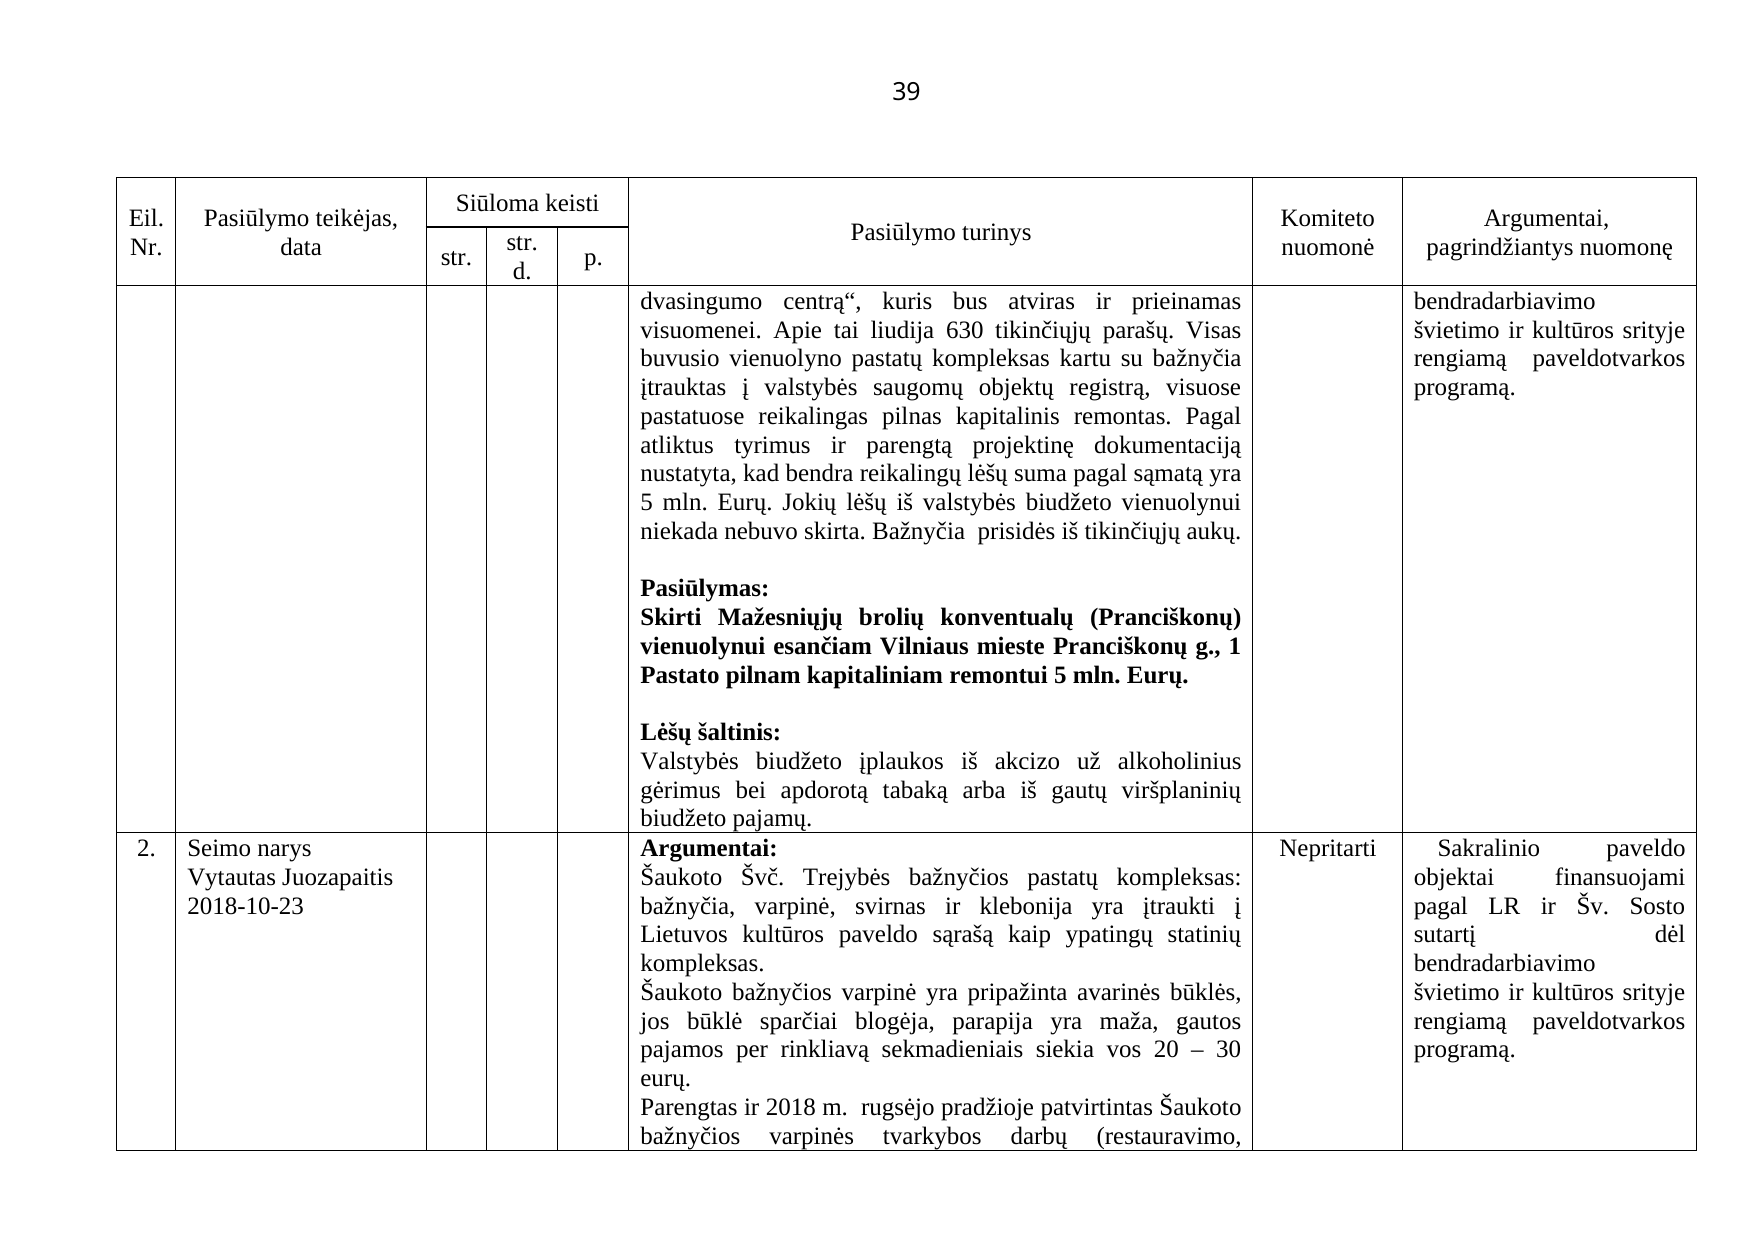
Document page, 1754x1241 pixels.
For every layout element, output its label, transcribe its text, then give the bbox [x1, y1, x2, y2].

table_cell [427, 833, 486, 1149]
table_cell [487, 833, 557, 1149]
table_cell str. [427, 228, 486, 285]
table_header Siūloma keisti [427, 178, 628, 226]
table_cell Nepritarti [1253, 833, 1402, 1149]
table_cell Sakralinio paveldo objektai finansuojami pagal LR ir Šv. Sosto sutartį dėl bendradarbiavimo švietimo ir kultūros srityje rengiamą paveldotvarkos programą. [1403, 833, 1696, 1149]
table_cell [558, 833, 628, 1149]
table_cell [176, 286, 426, 832]
table_cell Seimo narys Vytautas Juozapaitis 2018-10-23 [176, 833, 426, 1149]
table_cell [117, 286, 175, 832]
table_cell dvasingumo centrą“, kuris bus atviras ir prieinamas visuomenei. Apie tai liudija 630 tikinčiųjų parašų. Visas buvusio vienuolyno pastatų kompleksas kartu su bažnyčia įtrauktas į valstybės saugomų objektų registrą, visuose pastatuose reikalingas pilnas kapitalinis remontas. Pagal atliktus tyrimus ir parengtą projektinę dokumentaciją nustatyta, kad bendra reikalingų lėšų suma pagal sąmatą yra 5 mln. Eurų. Jokių lėšų iš valstybės biudžeto vienuolynui niekada nebuvo skirta. Bažnyčia prisidės iš tikinčiųjų aukų. Pasiūlymas: Skirti Mažesniųjų brolių konventualų (Pranciškonų) vienuolynui esančiam Vilniaus mieste Pranciškonų g., 1 Pastato pilnam kapitaliniam remontui 5 mln. Eurų. Lėšų šaltinis: Valstybės biudžeto įplaukos iš akcizo už alkoholinius gėrimus bei apdorotą tabaką arba iš gautų viršplaninių biudžeto pajamų. [629, 286, 1252, 832]
table_header Eil. Nr. [117, 178, 175, 285]
table_cell [1253, 286, 1402, 832]
table_cell Argumentai: Šaukoto Švč. Trejybės bažnyčios pastatų kompleksas: bažnyčia, varpinė, svirnas ir klebonija yra įtraukti į Lietuvos kultūros paveldo sąrašą kaip ypatingų statinių kompleksas. Šaukoto bažnyčios varpinė yra pripažinta avarinės būklės, jos būklė sparčiai blogėja, parapija yra maža, gautos pajamos per rinkliavą sekmadieniais siekia vos 20 – 30 eurų. Parengtas ir 2018 m. rugsėjo pradžioje patvirtintas Šaukoto bažnyčios varpinės tvarkybos darbų (restauravimo, [629, 833, 1252, 1149]
table_cell 2. [117, 833, 175, 1149]
table_header Pasiūlymo turinys [629, 178, 1252, 285]
table_header Komiteto nuomonė [1253, 178, 1402, 285]
table_cell p. [558, 228, 628, 285]
table_header Pasiūlymo teikėjas, data [176, 178, 426, 285]
table_cell [427, 286, 486, 832]
table_cell str. d. [487, 228, 557, 285]
table_cell bendradarbiavimo švietimo ir kultūros srityje rengiamą paveldotvarkos programą. [1403, 286, 1696, 832]
table_cell [558, 286, 628, 832]
table_header Argumentai, pagrindžiantys nuomonę [1403, 178, 1696, 285]
table_cell [487, 286, 557, 832]
